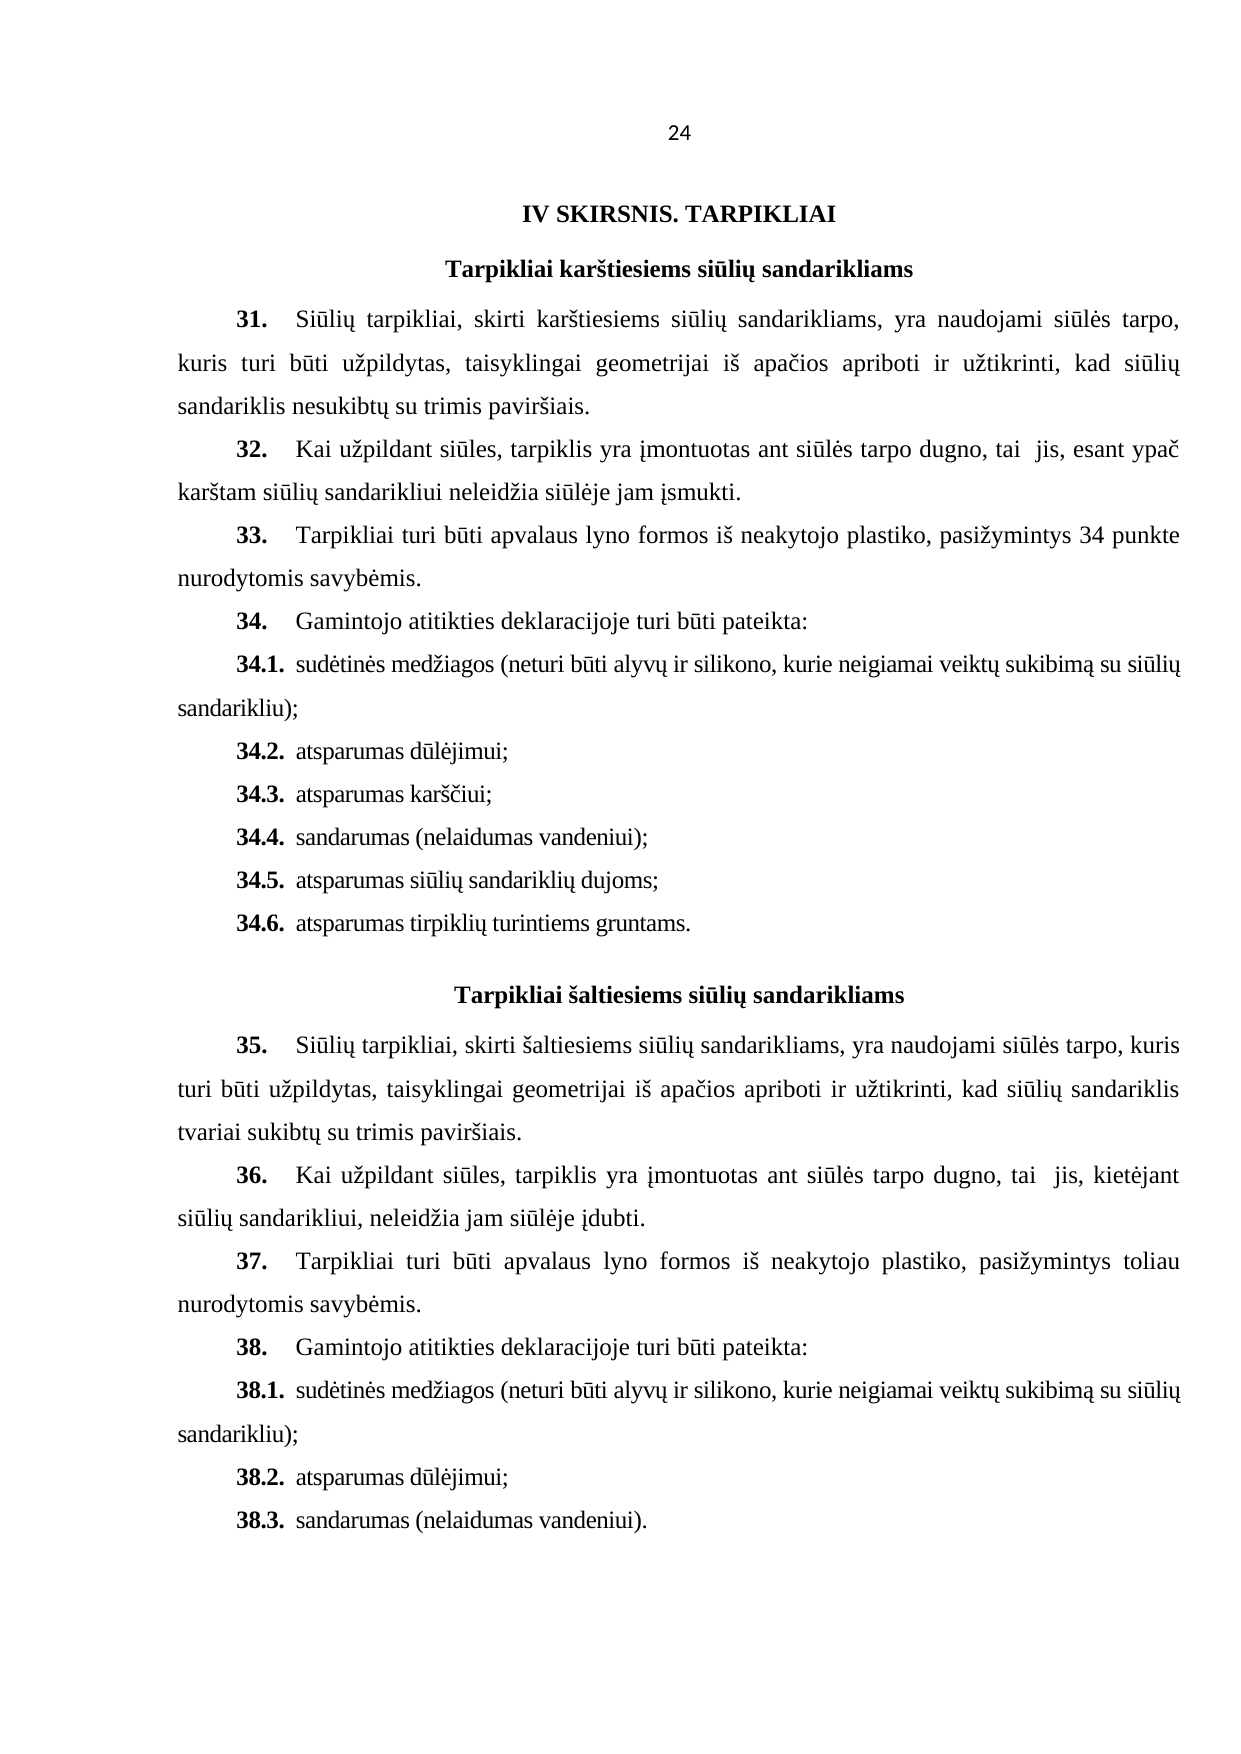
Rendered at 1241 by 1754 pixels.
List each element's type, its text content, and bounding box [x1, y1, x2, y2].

text IV SKIRSNIS. TARPIKLIAI [177, 199, 1181, 228]
text 38.3. sandarumas (nelaidumas vandeniui). [177, 1505, 1181, 1534]
text 34.1. sudėtinės medžiagos (neturi būti alyvų ir silikono, kurie neigiamai veiktų sukibimą su siūlių sandarikliu); [177, 649, 1181, 721]
text 32. Kai užpildant siūles, tarpiklis yra įmontuotas ant siūlės tarpo dugno, tai jis, esant ypač karštam siūlių sandarikliui neleidžia siūlėje jam įsmukti. [177, 434, 1181, 506]
text 38. Gamintojo atitikties deklaracijoje turi būti pateikta: [177, 1332, 1181, 1361]
text 31. Siūlių tarpikliai, skirti karštiesiems siūlių sandarikliams, yra naudojami siūlės tarpo, kuris turi būti užpildytas, taisyklingai geometrijai iš apačios apriboti ir užtikrinti, kad siūlių sandariklis nesukibtų su trimis paviršiais. [177, 304, 1181, 419]
text 38.2. atsparumas dūlėjimui; [177, 1462, 1181, 1491]
text Tarpikliai šaltiesiems siūlių sandarikliams [177, 980, 1181, 1009]
text 34.5. atsparumas siūlių sandariklių dujoms; [177, 865, 1181, 894]
text 34. Gamintojo atitikties deklaracijoje turi būti pateikta: [177, 606, 1181, 635]
text 34.3. atsparumas karščiui; [177, 779, 1181, 808]
text 34.2. atsparumas dūlėjimui; [177, 736, 1181, 764]
text 37. Tarpikliai turi būti apvalaus lyno formos iš neakytojo plastiko, pasižymintys toliau nurodytomis savybėmis. [177, 1246, 1181, 1318]
text 38.1. sudėtinės medžiagos (neturi būti alyvų ir silikono, kurie neigiamai veiktų sukibimą su siūlių sandarikliu); [177, 1376, 1181, 1447]
text Tarpikliai karštiesiems siūlių sandarikliams [177, 254, 1181, 283]
text 35. Siūlių tarpikliai, skirti šaltiesiems siūlių sandarikliams, yra naudojami siūlės tarpo, kuris turi būti užpildytas, taisyklingai geometrijai iš apačios apriboti ir užtikrinti, kad siūlių sandariklis tvariai sukibtų su trimis paviršiais. [177, 1031, 1181, 1146]
text 36. Kai užpildant siūles, tarpiklis yra įmontuotas ant siūlės tarpo dugno, tai jis, kietėjant siūlių sandarikliui, neleidžia jam siūlėje įdubti. [177, 1160, 1181, 1232]
text 34.4. sandarumas (nelaidumas vandeniui); [177, 822, 1181, 851]
text 34.6. atsparumas tirpiklių turintiems gruntams. [177, 908, 1181, 937]
text 33. Tarpikliai turi būti apvalaus lyno formos iš neakytojo plastiko, pasižymintys 34 punkte nurodytomis savybėmis. [177, 520, 1181, 592]
